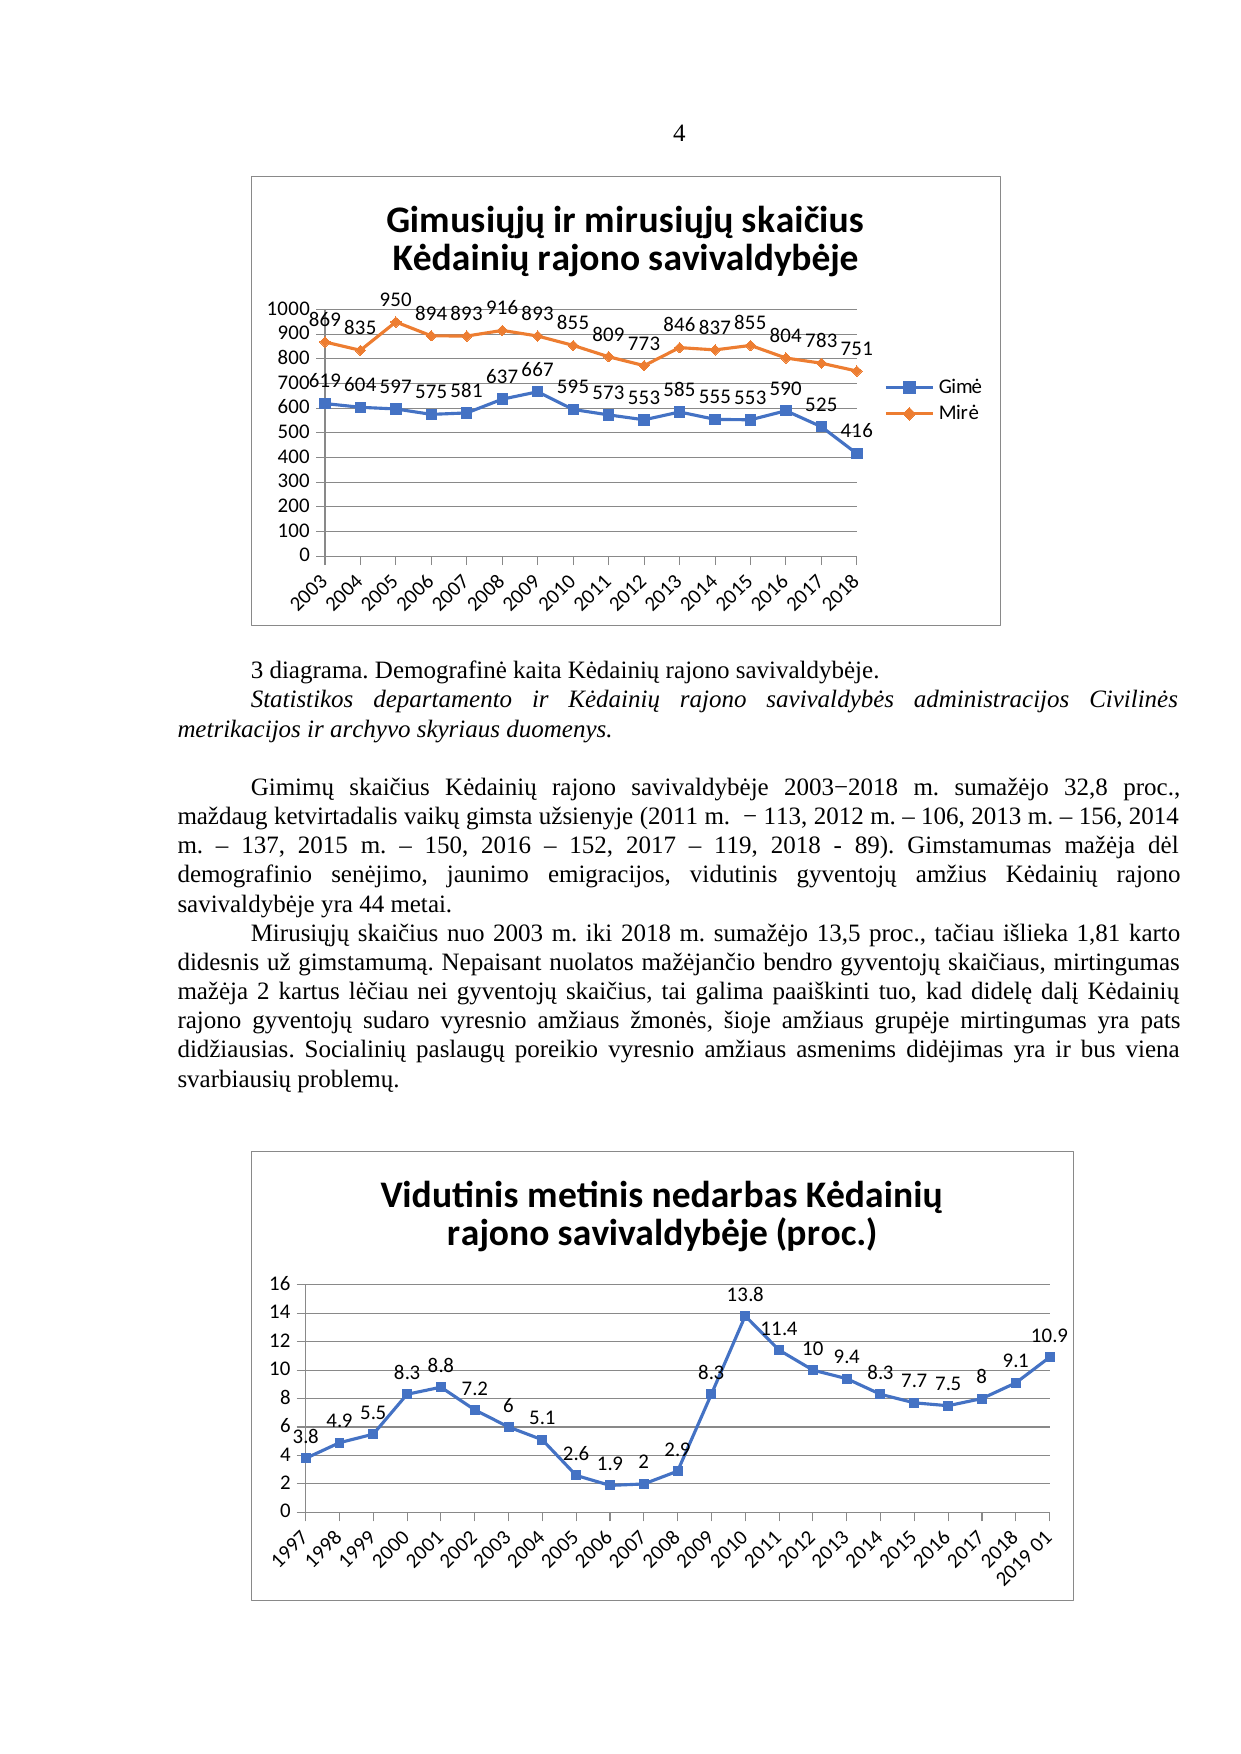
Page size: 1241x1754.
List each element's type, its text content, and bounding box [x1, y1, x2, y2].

text Statistikos departamento ir Kėdainių rajono savivaldybės administracijos Civilinės metrikacijos ir archyvo skyriaus duomenys. [177, 684, 1181, 742]
text 3 diagrama. Demografinė kaita Kėdainių rajono savivaldybėje. [177, 655, 1181, 684]
text Gimimų skaičius Kėdainių rajono savivaldybėje 2003−2018 m. sumažėjo 32,8 proc., maždaug ketvirtadalis vaikų gimsta užsienyje (2011 m. − 113, 2012 m. – 106, 2013 m. – 156, 2014 m. – 137, 2015 m. – 150, 2016 – 152, 2017 – 119, 2018 - 89). Gimstamumas mažėja dėl demografinio senėjimo, jaunimo emigracijos, vidutinis gyventojų amžius Kėdainių rajono savivaldybėje yra 44 metai. [177, 772, 1181, 917]
text Mirusiųjų skaičius nuo 2003 m. iki 2018 m. sumažėjo 13,5 proc., tačiau išlieka 1,81 karto didesnis už gimstamumą. Nepaisant nuolatos mažėjančio bendro gyventojų skaičiaus, mirtingumas mažėja 2 kartus lėčiau nei gyventojų skaičius, tai galima paaiškinti tuo, kad didelę dalį Kėdainių rajono gyventojų sudaro vyresnio amžiaus žmonės, šioje amžiaus grupėje mirtingumas yra pats didžiausias. Socialinių paslaugų poreikio vyresnio amžiaus asmenims didėjimas yra ir bus viena svarbiausių problemų. [177, 917, 1181, 1092]
